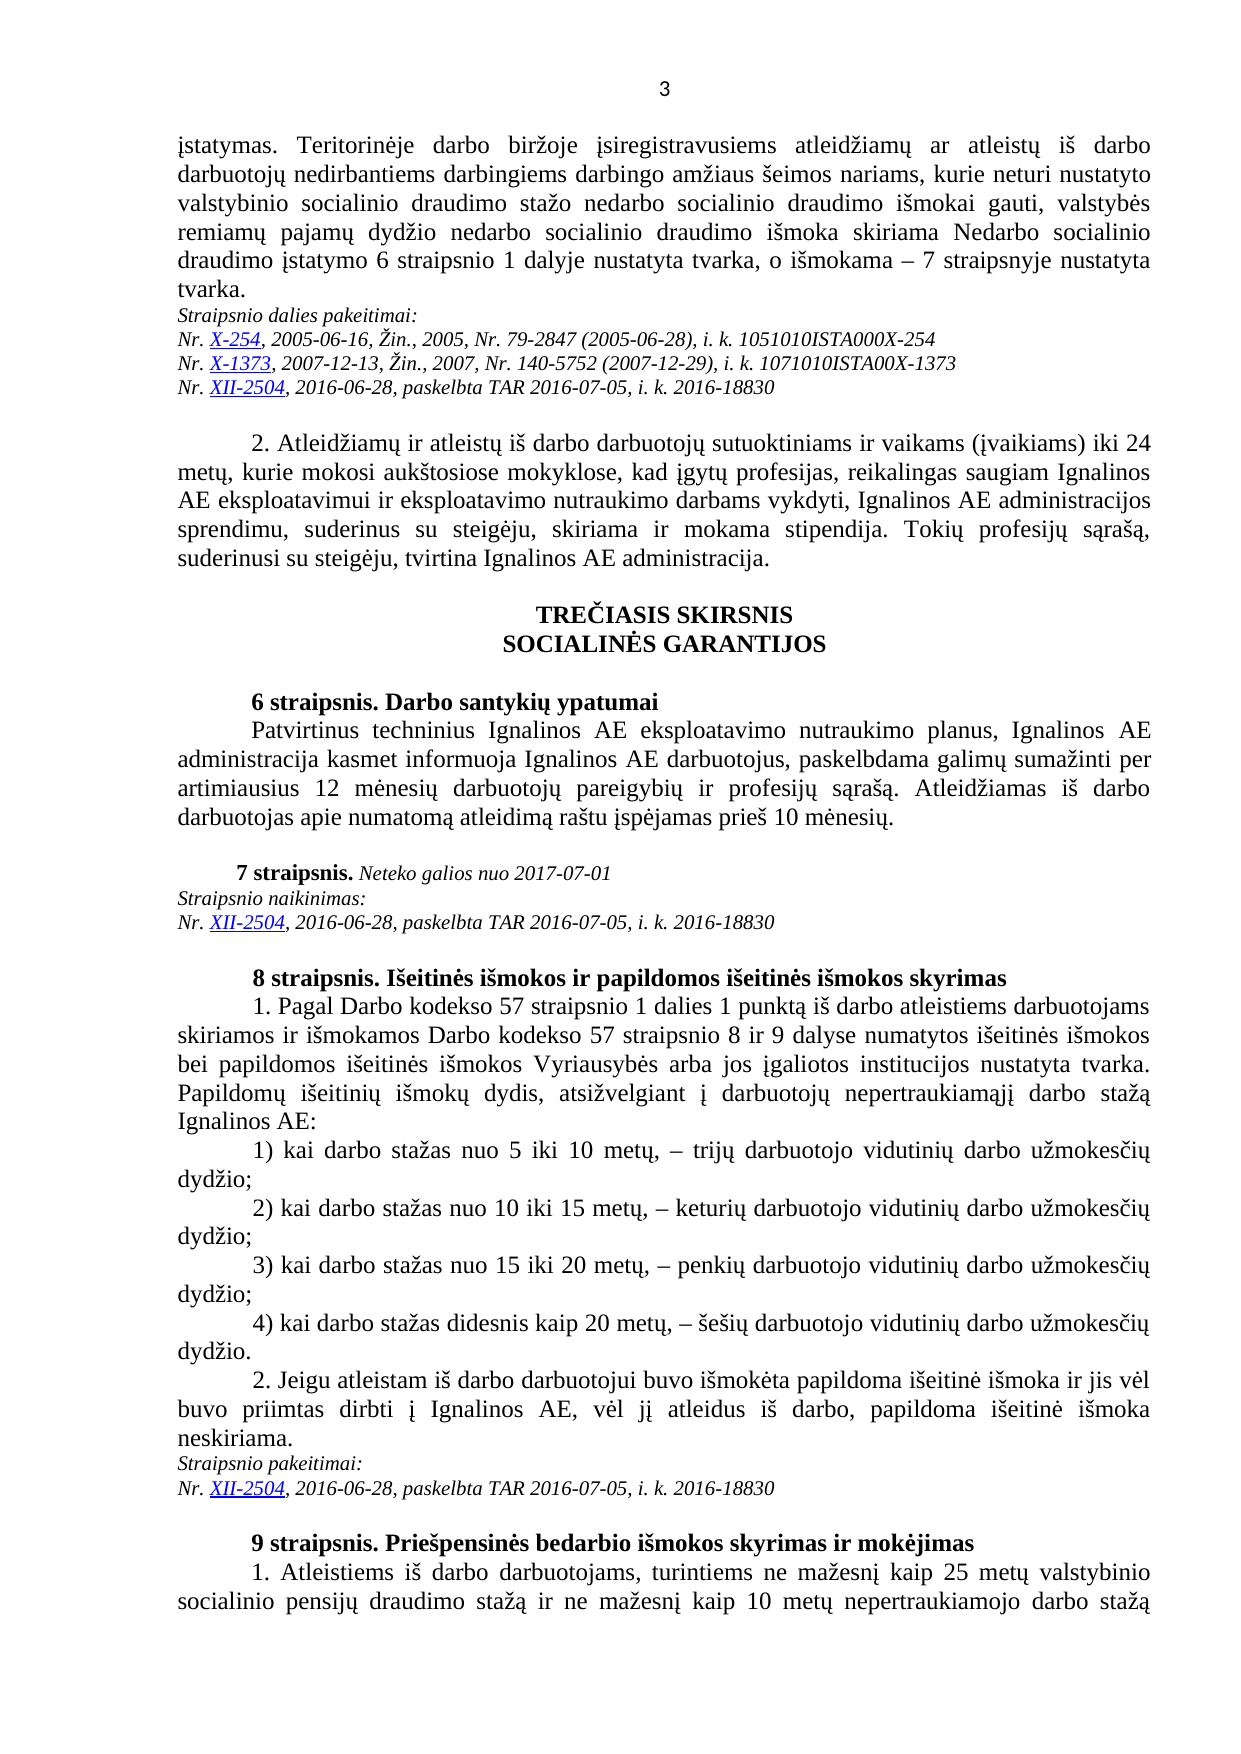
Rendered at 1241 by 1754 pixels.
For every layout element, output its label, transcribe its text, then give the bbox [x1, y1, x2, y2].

text 2. Jeigu atleistam iš darbo darbuotojui buvo išmokėta papildoma išeitinė išmoka ir jis vėl buvo priimtas dirbti į Ignalinos AE, vėl jį atleidus iš darbo, papildoma išeitinė išmoka neskiriama. [177, 1365, 1152, 1451]
text 3) kai darbo stažas nuo 15 iki 20 metų, – penkių darbuotojo vidutinių darbo užmokesčių dydžio; [177, 1250, 1152, 1308]
text 9 straipsnis. Priešpensinės bedarbio išmokos skyrimas ir mokėjimas [177, 1528, 1152, 1557]
text 6 straipsnis. Darbo santykių ypatumai [177, 687, 1152, 716]
text Straipsnio naikinimas: [177, 886, 1152, 910]
text 2. Atleidžiamų ir atleistų iš darbo darbuotojų sutuoktiniams ir vaikams (įvaikiams) iki 24 metų, kurie mokosi aukštosiose mokyklose, kad įgytų profesijas, reikalingas saugiam Ignalinos AE eksploatavimui ir eksploatavimo nutraukimo darbams vykdyti, Ignalinos AE administracijos sprendimu, suderinus su steigėju, skiriama ir mokama stipendija. Tokių profesijų sąrašą, suderinusi su steigėju, tvirtina Ignalinos AE administracija. [177, 428, 1152, 572]
text 1. Pagal Darbo kodekso 57 straipsnio 1 dalies 1 punktą iš darbo atleistiems darbuotojams skiriamos ir išmokamos Darbo kodekso 57 straipsnio 8 ir 9 dalyse numatytos išeitinės išmokos bei papildomos išeitinės išmokos Vyriausybės arba jos įgaliotos institucijos nustatyta tvarka. Papildomų išeitinių išmokų dydis, atsižvelgiant į darbuotojų nepertraukiamąjį darbo stažą Ignalinos AE: [177, 991, 1152, 1135]
text 1) kai darbo stažas nuo 5 iki 10 metų, – trijų darbuotojo vidutinių darbo užmokesčių dydžio; [177, 1135, 1152, 1193]
text 4) kai darbo stažas didesnis kaip 20 metų, – šešių darbuotojo vidutinių darbo užmokesčių dydžio. [177, 1308, 1152, 1365]
text 2) kai darbo stažas nuo 10 iki 15 metų, – keturių darbuotojo vidutinių darbo užmokesčių dydžio; [177, 1193, 1152, 1250]
text SOCIALINĖS GARANTIJOS [177, 629, 1152, 658]
text Nr. X-254, 2005-06-16, Žin., 2005, Nr. 79-2847 (2005-06-28), i. k. 1051010ISTA000X-254 [177, 327, 1152, 351]
text Straipsnio dalies pakeitimai: [177, 303, 1152, 327]
text 1. Atleistiems iš darbo darbuotojams, turintiems ne mažesnį kaip 25 metų valstybinio socialinio pensijų draudimo stažą ir ne mažesnį kaip 10 metų nepertraukiamojo darbo stažą [177, 1557, 1152, 1614]
text Nr. XII-2504, 2016-06-28, paskelbta TAR 2016-07-05, i. k. 2016-18830 [177, 1475, 1152, 1499]
text Nr. X-1373, 2007-12-13, Žin., 2007, Nr. 140-5752 (2007-12-29), i. k. 1071010ISTA00X-1373 [177, 351, 1152, 375]
text Patvirtinus techninius Ignalinos AE eksploatavimo nutraukimo planus, Ignalinos AE administracija kasmet informuoja Ignalinos AE darbuotojus, paskelbdama galimų sumažinti per artimiausius 12 mėnesių darbuotojų pareigybių ir profesijų sąrašą. Atleidžiamas iš darbo darbuotojas apie numatomą atleidimą raštu įspėjamas prieš 10 mėnesių. [177, 716, 1152, 831]
text TREČIASIS SKIRSNIS [177, 601, 1152, 629]
text 8 straipsnis. Išeitinės išmokos ir papildomos išeitinės išmokos skyrimas [177, 963, 1152, 991]
text Straipsnio pakeitimai: [177, 1451, 1152, 1475]
text įstatymas. Teritorinėje darbo biržoje įsiregistravusiems atleidžiamų ar atleistų iš darbo darbuotojų nedirbantiems darbingiems darbingo amžiaus šeimos nariams, kurie neturi nustatyto valstybinio socialinio draudimo stažo nedarbo socialinio draudimo išmokai gauti, valstybės remiamų pajamų dydžio nedarbo socialinio draudimo išmoka skiriama Nedarbo socialinio draudimo įstatymo 6 straipsnio 1 dalyje nustatyta tvarka, o išmokama – 7 straipsnyje nustatyta tvarka. [177, 131, 1152, 303]
text Nr. XII-2504, 2016-06-28, paskelbta TAR 2016-07-05, i. k. 2016-18830 [177, 375, 1152, 399]
text Nr. XII-2504, 2016-06-28, paskelbta TAR 2016-07-05, i. k. 2016-18830 [177, 910, 1152, 934]
text 7 straipsnis. Neteko galios nuo 2017-07-01 [177, 859, 1152, 886]
